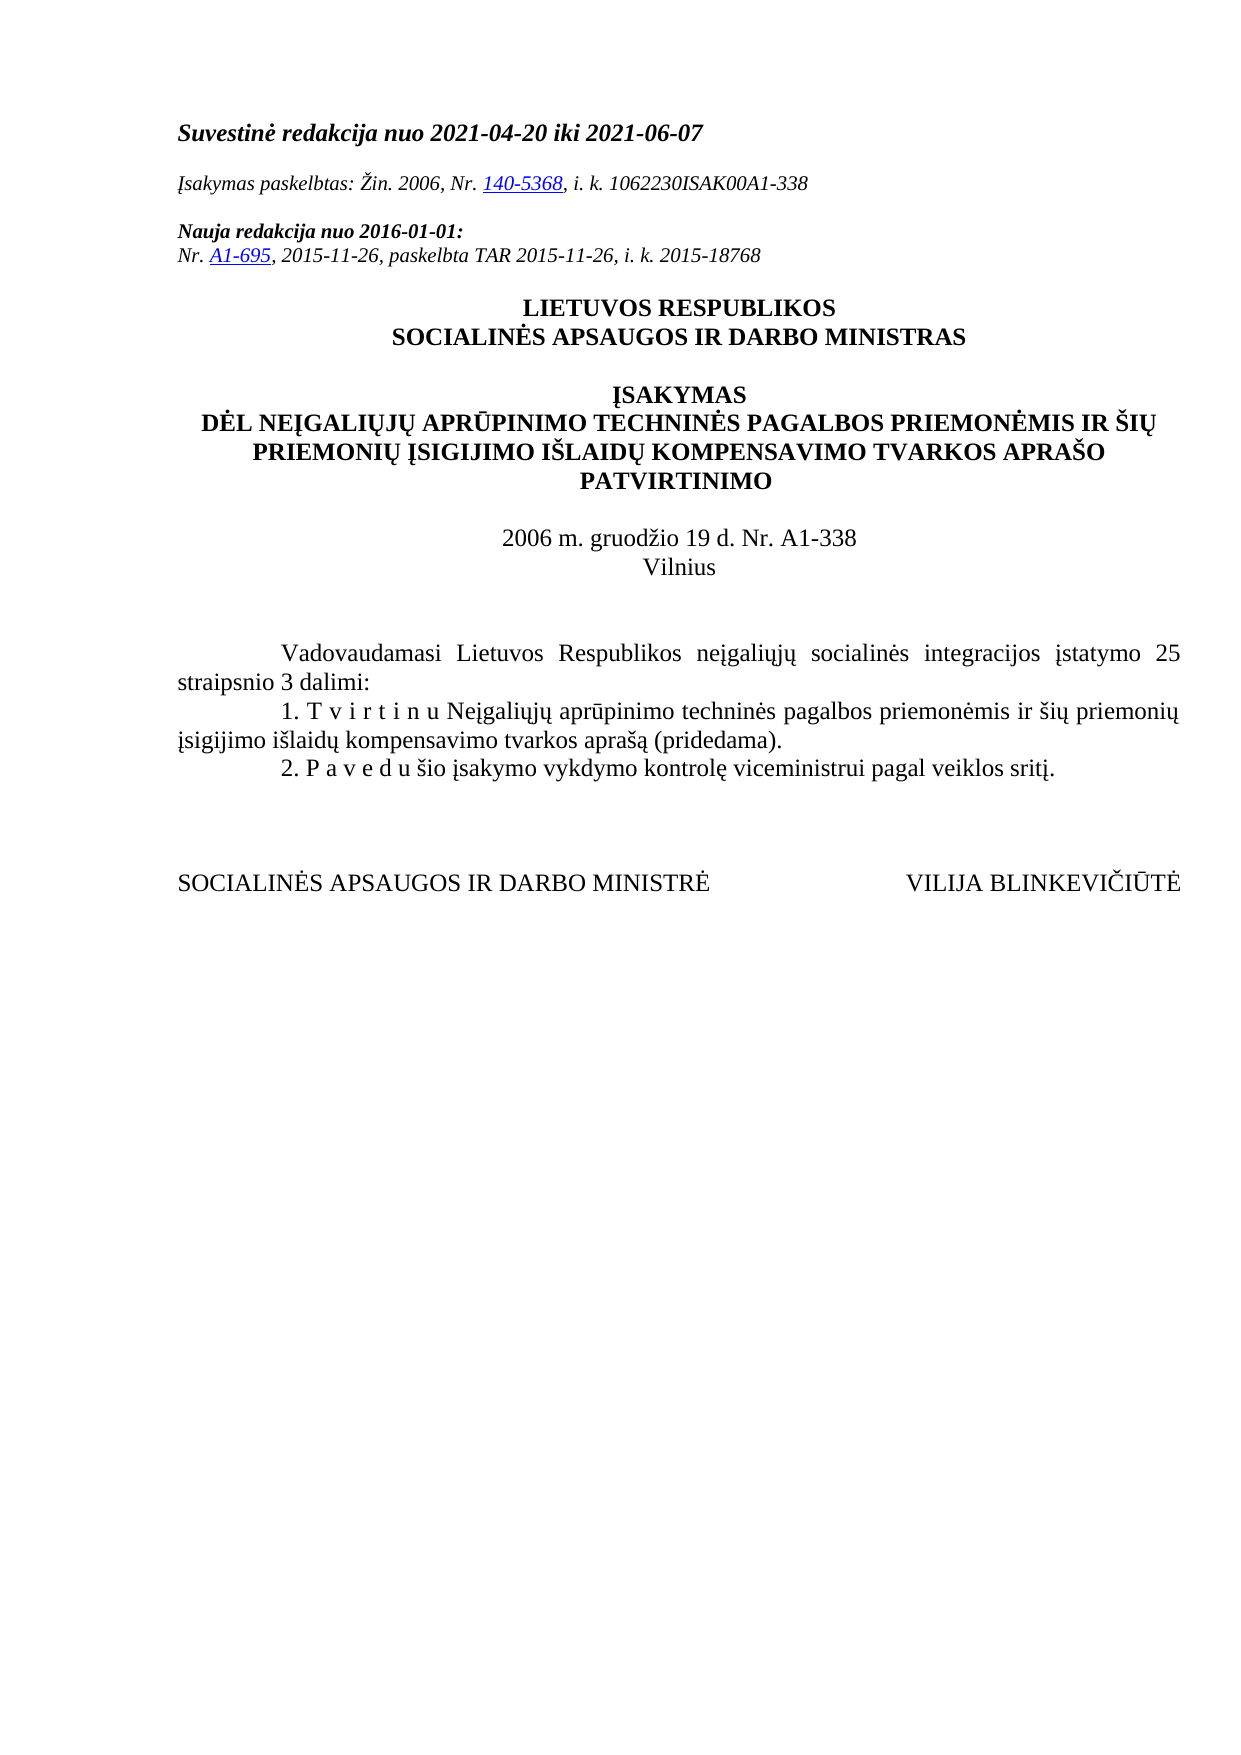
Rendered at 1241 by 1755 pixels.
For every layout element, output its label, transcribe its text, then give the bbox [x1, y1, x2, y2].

text DĖL NEĮGALIŲJŲ APRŪPINIMO TECHNINĖS PAGALBOS PRIEMONĖMIS IR ŠIŲ PRIEMONIŲ ĮSIGIJIMO IŠLAIDŲ KOMPENSAVIMO TVARKOS APRAŠO PATVIRTINIMO [177, 408, 1181, 495]
text ĮSAKYMAS [177, 380, 1181, 408]
text 1. T v i r t i n u Neįgaliųjų aprūpinimo techninės pagalbos priemonėmis ir šių priemonių įsigijimo išlaidų kompensavimo tvarkos aprašą (pridedama). [177, 696, 1181, 753]
text 2006 m. gruodžio 19 d. Nr. A1-338 [177, 523, 1181, 552]
text Nr. A1-695, 2015-11-26, paskelbta TAR 2015-11-26, i. k. 2015-18768 [177, 243, 1181, 267]
text Vadovaudamasi Lietuvos Respublikos neįgaliųjų socialinės integracijos įstatymo 25 straipsnio 3 dalimi: [177, 638, 1181, 696]
text Įsakymas paskelbtas: Žin. 2006, Nr. 140-5368, i. k. 1062230ISAK00A1-338 [177, 171, 1181, 195]
text SOCIALINĖS APSAUGOS IR DARBO MINISTRĖ VILIJA BLINKEVIČIŪTĖ [177, 868, 1181, 897]
text Nauja redakcija nuo 2016-01-01: [177, 219, 1181, 243]
text LIETUVOS RESPUBLIKOS [177, 293, 1181, 322]
text Suvestinė redakcija nuo 2021-04-20 iki 2021-06-07 [177, 118, 1181, 147]
text SOCIALINĖS APSAUGOS IR DARBO MINISTRAS [177, 322, 1181, 351]
text 2. P a v e d u šio įsakymo vykdymo kontrolę viceministrui pagal veiklos sritį. [177, 753, 1181, 782]
text Vilnius [177, 552, 1181, 581]
